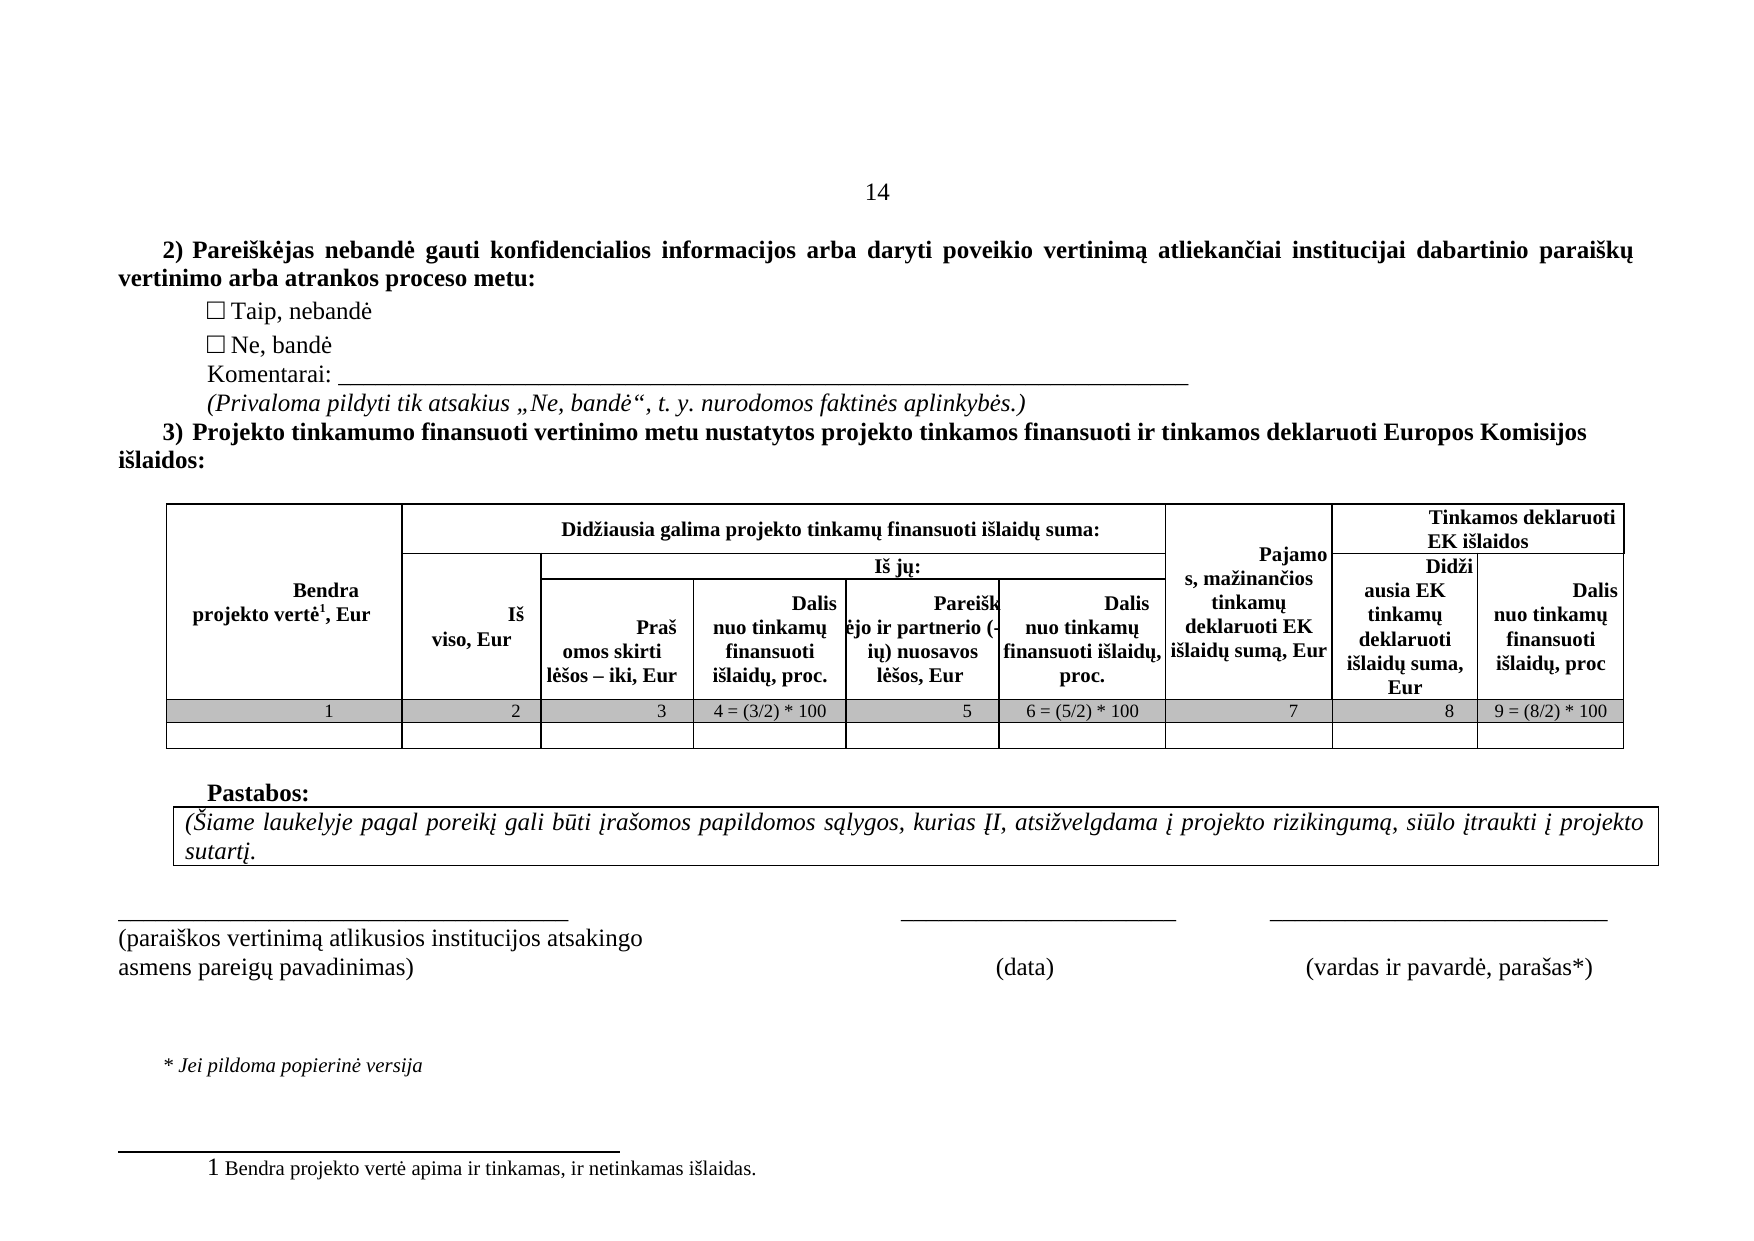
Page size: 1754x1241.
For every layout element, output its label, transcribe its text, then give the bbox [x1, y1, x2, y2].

table_header Pajamos, mažinančios tinkamų deklaruoti EK išlaidų sumą, Eur [1166, 505, 1331, 699]
table_cell Dalis nuo tinkamų finansuoti išlaidų, proc [1478, 554, 1623, 699]
table_header Tinkamos deklaruoti EK išlaidos [1333, 505, 1623, 553]
table_cell 8 [1333, 700, 1477, 722]
table_cell Iš jų: [542, 554, 1165, 578]
table_cell [1478, 723, 1623, 747]
text ____________________________________ ______________________ ___________________________ [118, 895, 1636, 923]
table_cell 7 [1166, 700, 1332, 722]
table_cell [1166, 723, 1332, 747]
text * Jei pildoma popierinė versija [162, 1053, 1636, 1077]
table_header Bendra projekto vertė, Eur [167, 505, 401, 699]
text Komentarai: ____________________________________________________________________ [118, 359, 1636, 388]
table_cell [542, 723, 693, 747]
text 2) Pareiškėjas nebandė gauti konfidencialios informacijos arba daryti poveikio vertinimą atliekančiai institucijai dabartinio paraiškų vertinimo arba atrankos proceso metu: [118, 235, 1636, 292]
table_cell 1 [167, 700, 401, 722]
table_cell 9 = (8/2) * 100 [1478, 700, 1623, 722]
table_cell [694, 723, 845, 747]
table_cell Iš viso, Eur [403, 554, 540, 699]
text asmens pareigų pavadinimas) (data) (vardas ir pavardė, parašas*) [118, 952, 1636, 981]
table_cell Didžiausia EK tinkamų deklaruoti išlaidų suma, Eur [1333, 554, 1477, 699]
table_header (Šiame laukelyje pagal poreikį gali būti įrašomos papildomos sąlygos, kurias ĮI, atsižvelgdama į projekto rizikingumą, siūlo įtraukti į projekto sutartį. [174, 808, 1658, 865]
text (Privaloma pildyti tik atsakius „Ne, bandė“, t. y. nurodomos faktinės aplinkybės.) [118, 388, 1636, 417]
table_cell [847, 723, 998, 747]
table_cell 6 = (5/2) * 100 [1000, 700, 1165, 722]
table_cell Pareiškėjo ir partnerio (-ių) nuosavos lėšos, Eur [847, 580, 998, 699]
table_cell Dalis nuo tinkamų finansuoti išlaidų, proc. [694, 580, 845, 699]
table_cell [403, 723, 540, 747]
text (paraiškos vertinimą atlikusios institucijos atsakingo [118, 923, 1636, 952]
table_cell 5 [847, 700, 998, 722]
text □ Taip, nebandė [118, 292, 1636, 326]
table_cell Dalis nuo tinkamų finansuoti išlaidų, proc. [1000, 580, 1165, 699]
table_header Didžiausia galima projekto tinkamų finansuoti išlaidų suma: [403, 505, 1165, 553]
text □ Ne, bandė [118, 326, 1636, 359]
table_cell [1333, 723, 1477, 747]
table_cell 3 [542, 700, 693, 722]
table_cell [167, 723, 401, 747]
table_cell Prašomos skirti lėšos – iki, Eur [542, 580, 693, 699]
table_cell [1000, 723, 1165, 747]
table_cell 4 = (3/2) * 100 [694, 700, 845, 722]
table_cell 2 [403, 700, 540, 722]
text Pastabos: [118, 778, 1636, 806]
text 3) Projekto tinkamumo finansuoti vertinimo metu nustatytos projekto tinkamos finansuoti ir tinkamos deklaruoti Europos Komisijos išlaidos: [118, 417, 1636, 474]
